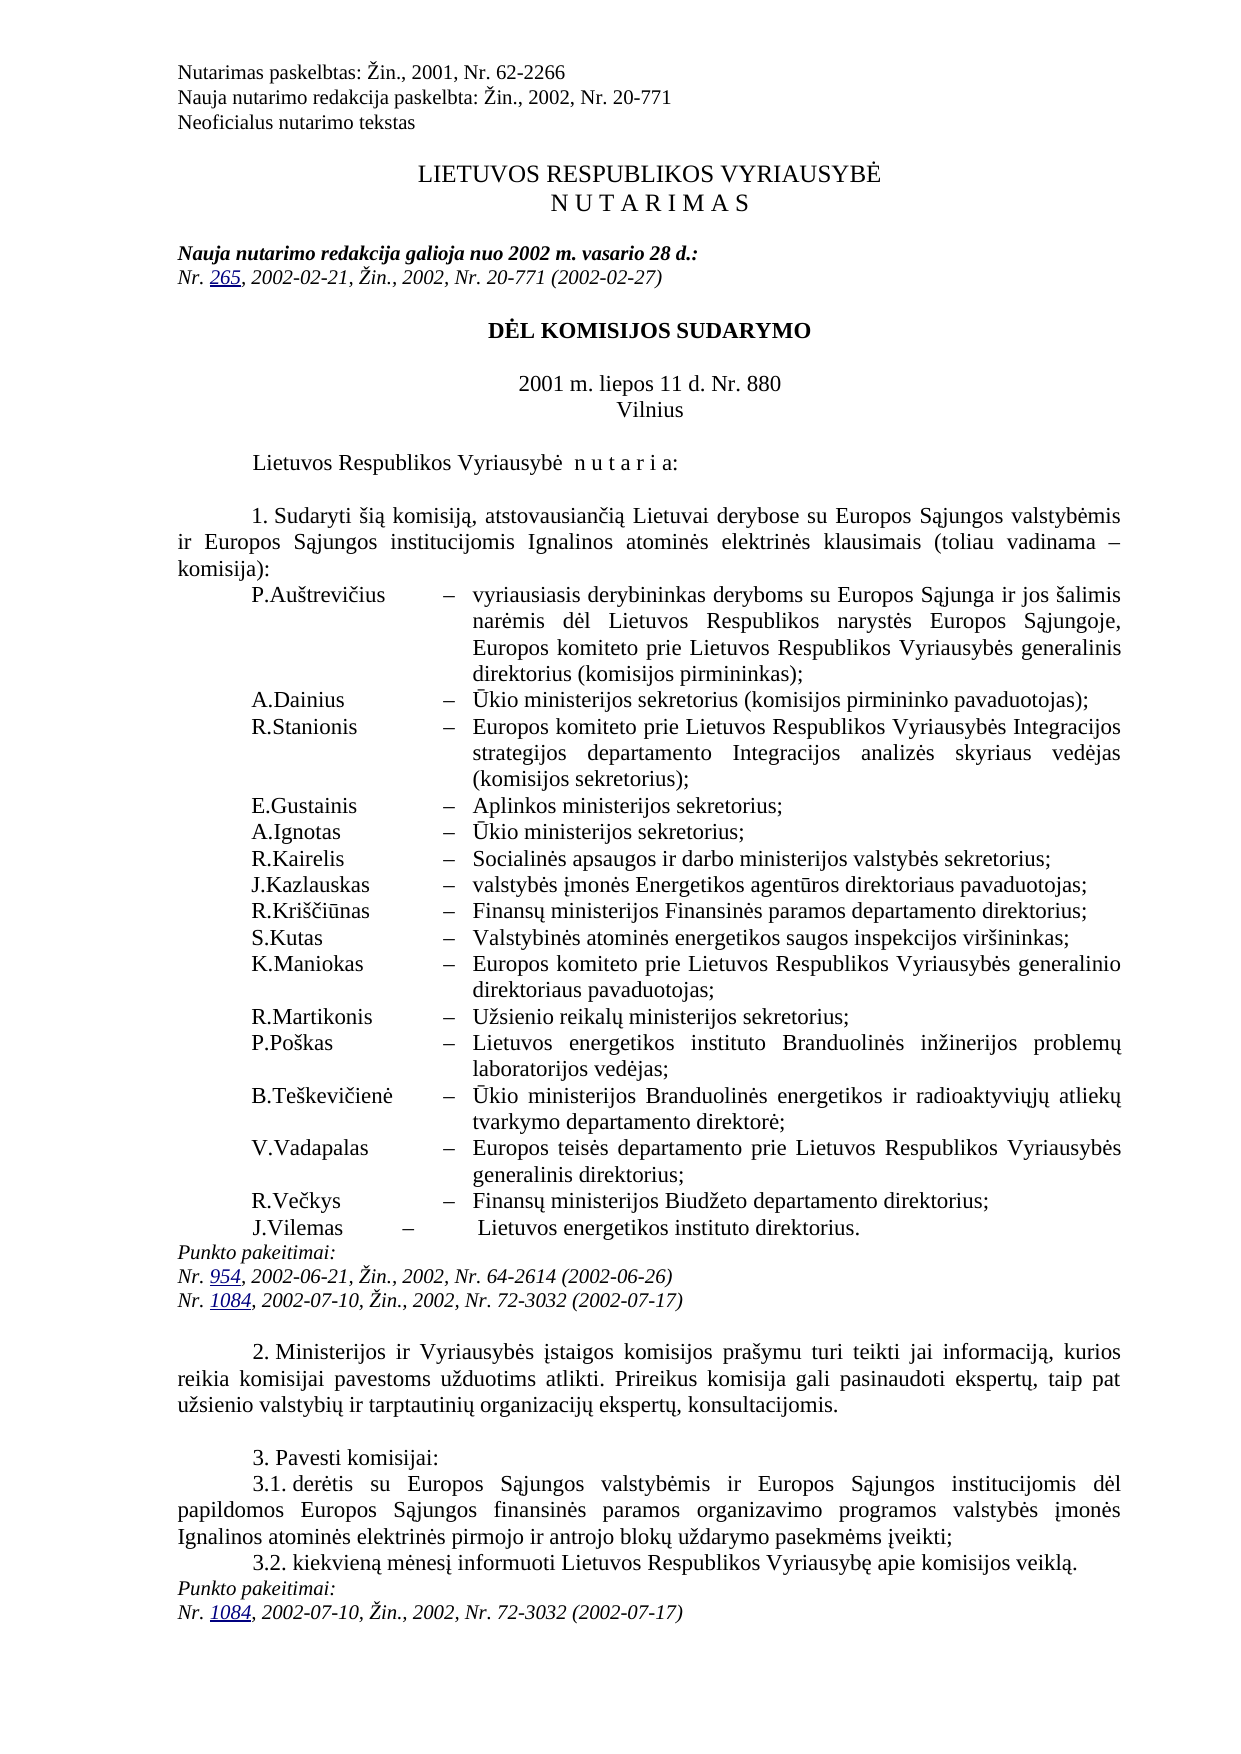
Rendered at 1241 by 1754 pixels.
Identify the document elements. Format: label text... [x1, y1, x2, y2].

text 2. Ministerijos ir Vyriausybės įstaigos komisijos prašymu turi teikti jai informaciją, kurios reikia komisijai pavestoms užduotims atlikti. Prireikus komisija gali pasinaudoti ekspertų, taip pat užsienio valstybių ir tarptautinių organizacijų ekspertų, konsultacijomis. [177, 1338, 1122, 1417]
text V.Vadapalas – Europos teisės departamento prie Lietuvos Respublikos Vyriausybės generalinis direktorius; [251, 1134, 1122, 1187]
text A.Dainius – Ūkio ministerijos sekretorius (komisijos pirmininko pavaduotojas); [251, 686, 1122, 713]
text R.Kairelis – Socialinės apsaugos ir darbo ministerijos valstybės sekretorius; [251, 844, 1122, 871]
text Nr. 1084, 2002-07-10, Žin., 2002, Nr. 72-3032 (2002-07-17) [177, 1288, 1122, 1312]
text B.Teškevičienė – Ūkio ministerijos Branduolinės energetikos ir radioaktyviųjų atliekų tvarkymo departamento direktorė; [251, 1082, 1122, 1134]
text Nr. 265, 2002-02-21, Žin., 2002, Nr. 20-771 (2002-02-27) [177, 265, 1122, 289]
text Neoficialus nutarimo tekstas [177, 109, 1122, 134]
text R.Večkys – Finansų ministerijos Biudžeto departamento direktorius; [251, 1187, 1122, 1213]
text P.Poškas – Lietuvos energetikos instituto Branduolinės inžinerijos problemų laboratorijos vedėjas; [251, 1029, 1122, 1082]
text R.Martikonis – Užsienio reikalų ministerijos sekretorius; [251, 1003, 1122, 1029]
text 3.1. derėtis su Europos Sąjungos valstybėmis ir Europos Sąjungos institucijomis dėl papildomos Europos Sąjungos finansinės paramos organizavimo programos valstybės įmonės Ignalinos atominės elektrinės pirmojo ir antrojo blokų uždarymo pasekmėms įveikti; [177, 1470, 1122, 1549]
text J.Kazlauskas – valstybės įmonės Energetikos agentūros direktoriaus pavaduotojas; [251, 871, 1122, 897]
text J.Vilemas – Lietuvos energetikos instituto direktorius. [177, 1213, 1122, 1240]
text N U T A R I M A S [177, 188, 1122, 217]
text Nr. 1084, 2002-07-10, Žin., 2002, Nr. 72-3032 (2002-07-17) [177, 1600, 1122, 1624]
text Nauja nutarimo redakcija galioja nuo 2002 m. vasario 28 d.: [177, 241, 1122, 265]
text K.Maniokas – Europos komiteto prie Lietuvos Respublikos Vyriausybės generalinio direktoriaus pavaduotojas; [251, 950, 1122, 1003]
text Nutarimas paskelbtas: Žin., 2001, Nr. 62-2266 [177, 59, 1122, 84]
text 3. Pavesti komisijai: [177, 1444, 1122, 1470]
subtitle DĖL komisijos sudarymo [177, 317, 1122, 344]
text Punkto pakeitimai: [177, 1240, 1122, 1264]
text E.Gustainis – Aplinkos ministerijos sekretorius; [251, 792, 1122, 818]
text Nr. 954, 2002-06-21, Žin., 2002, Nr. 64-2614 (2002-06-26) [177, 1264, 1122, 1288]
text R.Stanionis – Europos komiteto prie Lietuvos Respublikos Vyriausybės Integracijos strategijos departamento Integracijos analizės skyriaus vedėjas (komisijos sekretorius); [251, 713, 1122, 792]
text Vilnius [177, 397, 1122, 423]
text Lietuvos Respublikos Vyriausybė n u t a r i a: [177, 449, 1122, 476]
text 1. Sudaryti šią komisiją, atstovausiančią Lietuvai derybose su Europos Sąjungos valstybėmis ir Europos Sąjungos institucijomis Ignalinos atominės elektrinės klausimais (toliau vadinama – komisija): [177, 502, 1122, 581]
text Nauja nutarimo redakcija paskelbta: Žin., 2002, Nr. 20-771 [177, 84, 1122, 109]
text LIETUVOS RESPUBLIKOS VYRIAUSYBĖ [177, 159, 1122, 188]
text R.Kriščiūnas – Finansų ministerijos Finansinės paramos departamento direktorius; [251, 897, 1122, 924]
text A.Ignotas – Ūkio ministerijos sekretorius; [251, 818, 1122, 844]
text Punkto pakeitimai: [177, 1576, 1122, 1600]
text 3.2. kiekvieną mėnesį informuoti Lietuvos Respublikos Vyriausybę apie komisijos veiklą. [177, 1549, 1122, 1576]
text P.Auštrevičius – vyriausiasis derybininkas deryboms su Europos Sąjunga ir jos šalimis narėmis dėl Lietuvos Respublikos narystės Europos Sąjungoje, Europos komiteto prie Lietuvos Respublikos Vyriausybės generalinis direktorius (komisijos pirmininkas); [251, 581, 1122, 686]
text S.Kutas – Valstybinės atominės energetikos saugos inspekcijos viršininkas; [251, 924, 1122, 950]
text 2001 m. liepos 11 d. Nr. 880 [177, 370, 1122, 397]
